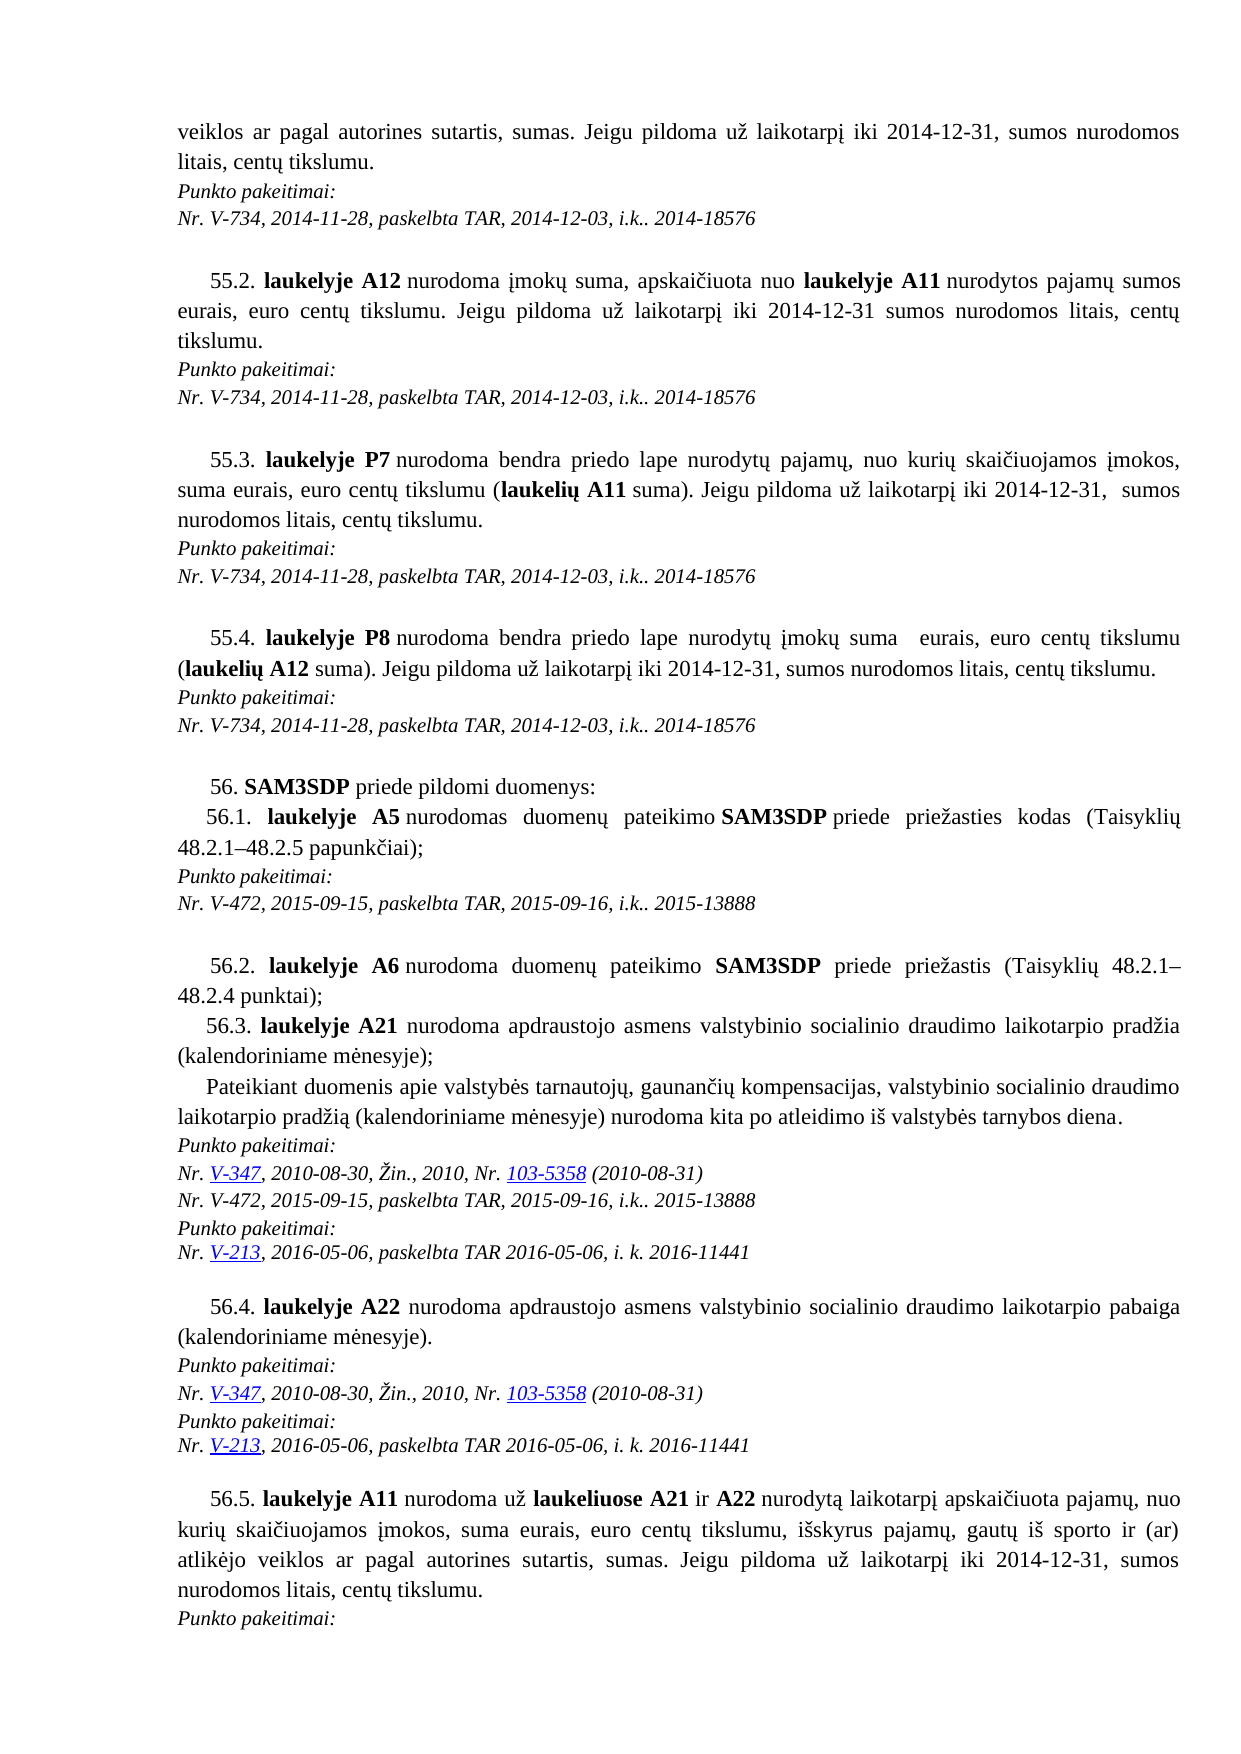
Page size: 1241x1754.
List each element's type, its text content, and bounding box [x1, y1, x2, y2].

text Nr. V-347, 2010-08-30, Žin., 2010, Nr. 103-5358 (2010-08-31) [177, 1161, 1181, 1185]
text 56.2. laukelyje A6 nurodoma duomenų pateikimo SAM3SDP priede priežastis (Taisyklių 48.2.1–48.2.4 punktai); [177, 952, 1181, 1008]
text veiklos ar pagal autorines sutartis, sumas. Jeigu pildoma už laikotarpį iki 2014-12-31, sumos nurodomos litais, centų tikslumu. [177, 118, 1181, 175]
text Nr. V-734, 2014-11-28, paskelbta TAR, 2014-12-03, i.k.. 2014-18576 [177, 206, 1181, 230]
text Nr. V-213, 2016-05-06, paskelbta TAR 2016-05-06, i. k. 2016-11441 [177, 1433, 1181, 1457]
text Punkto pakeitimai: [177, 1133, 1181, 1157]
text 55.2. laukelyje A12 nurodoma įmokų suma, apskaičiuota nuo laukelyje A11 nurodytos pajamų sumos eurais, euro centų tikslumu. Jeigu pildoma už laikotarpį iki 2014-12-31 sumos nurodomos litais, centų tikslumu. [177, 267, 1181, 353]
text Punkto pakeitimai: [177, 1606, 1181, 1630]
text 55.3. laukelyje P7 nurodoma bendra priedo lape nurodytų pajamų, nuo kurių skaičiuojamos įmokos, suma eurais, euro centų tikslumu (laukelių A11 suma). Jeigu pildoma už laikotarpį iki 2014-12-31, sumos nurodomos litais, centų tikslumu. [177, 446, 1181, 532]
text Punkto pakeitimai: [177, 1408, 1181, 1433]
text 56.4. laukelyje A22 nurodoma apdraustojo asmens valstybinio socialinio draudimo laikotarpio pabaiga (kalendoriniame mėnesyje). [177, 1293, 1181, 1349]
text Punkto pakeitimai: [177, 357, 1181, 381]
text 56. SAM3SDP priede pildomi duomenys: [177, 773, 1181, 799]
text 55.4. laukelyje P8 nurodoma bendra priedo lape nurodytų įmokų suma eurais, euro centų tikslumu (laukelių A12 suma). Jeigu pildoma už laikotarpį iki 2014-12-31, sumos nurodomos litais, centų tikslumu. [177, 624, 1181, 681]
text Punkto pakeitimai: [177, 685, 1181, 709]
text Nr. V-734, 2014-11-28, paskelbta TAR, 2014-12-03, i.k.. 2014-18576 [177, 564, 1181, 588]
text Punkto pakeitimai: [177, 536, 1181, 560]
text Nr. V-213, 2016-05-06, paskelbta TAR 2016-05-06, i. k. 2016-11441 [177, 1240, 1181, 1264]
text Nr. V-734, 2014-11-28, paskelbta TAR, 2014-12-03, i.k.. 2014-18576 [177, 712, 1181, 737]
text Punkto pakeitimai: [177, 1353, 1181, 1377]
text Punkto pakeitimai: [177, 178, 1181, 203]
text 56.1. laukelyje A5 nurodomas duomenų pateikimo SAM3SDP priede priežasties kodas (Taisyklių 48.2.1–48.2.5 papunkčiai); [177, 803, 1181, 860]
text Punkto pakeitimai: [177, 1216, 1181, 1240]
text Nr. V-472, 2015-09-15, paskelbta TAR, 2015-09-16, i.k.. 2015-13888 [177, 1188, 1181, 1212]
text Pateikiant duomenis apie valstybės tarnautojų, gaunančių kompensacijas, valstybinio socialinio draudimo laikotarpio pradžią (kalendoriniame mėnesyje) nurodoma kita po atleidimo iš valstybės tarnybos diena. [177, 1073, 1181, 1129]
text 56.5. laukelyje A11 nurodoma už laukeliuose A21 ir A22 nurodytą laikotarpį apskaičiuota pajamų, nuo kurių skaičiuojamos įmokos, suma eurais, euro centų tikslumu, išskyrus pajamų, gautų iš sporto ir (ar) atlikėjo veiklos ar pagal autorines sutartis, sumas. Jeigu pildoma už laikotarpį iki 2014-12-31, sumos nurodomos litais, centų tikslumu. [177, 1485, 1181, 1602]
text Nr. V-734, 2014-11-28, paskelbta TAR, 2014-12-03, i.k.. 2014-18576 [177, 385, 1181, 409]
text Nr. V-472, 2015-09-15, paskelbta TAR, 2015-09-16, i.k.. 2015-13888 [177, 891, 1181, 915]
text 56.3. laukelyje A21 nurodoma apdraustojo asmens valstybinio socialinio draudimo laikotarpio pradžia (kalendoriniame mėnesyje); [177, 1012, 1181, 1069]
text Punkto pakeitimai: [177, 864, 1181, 888]
text Nr. V-347, 2010-08-30, Žin., 2010, Nr. 103-5358 (2010-08-31) [177, 1381, 1181, 1405]
